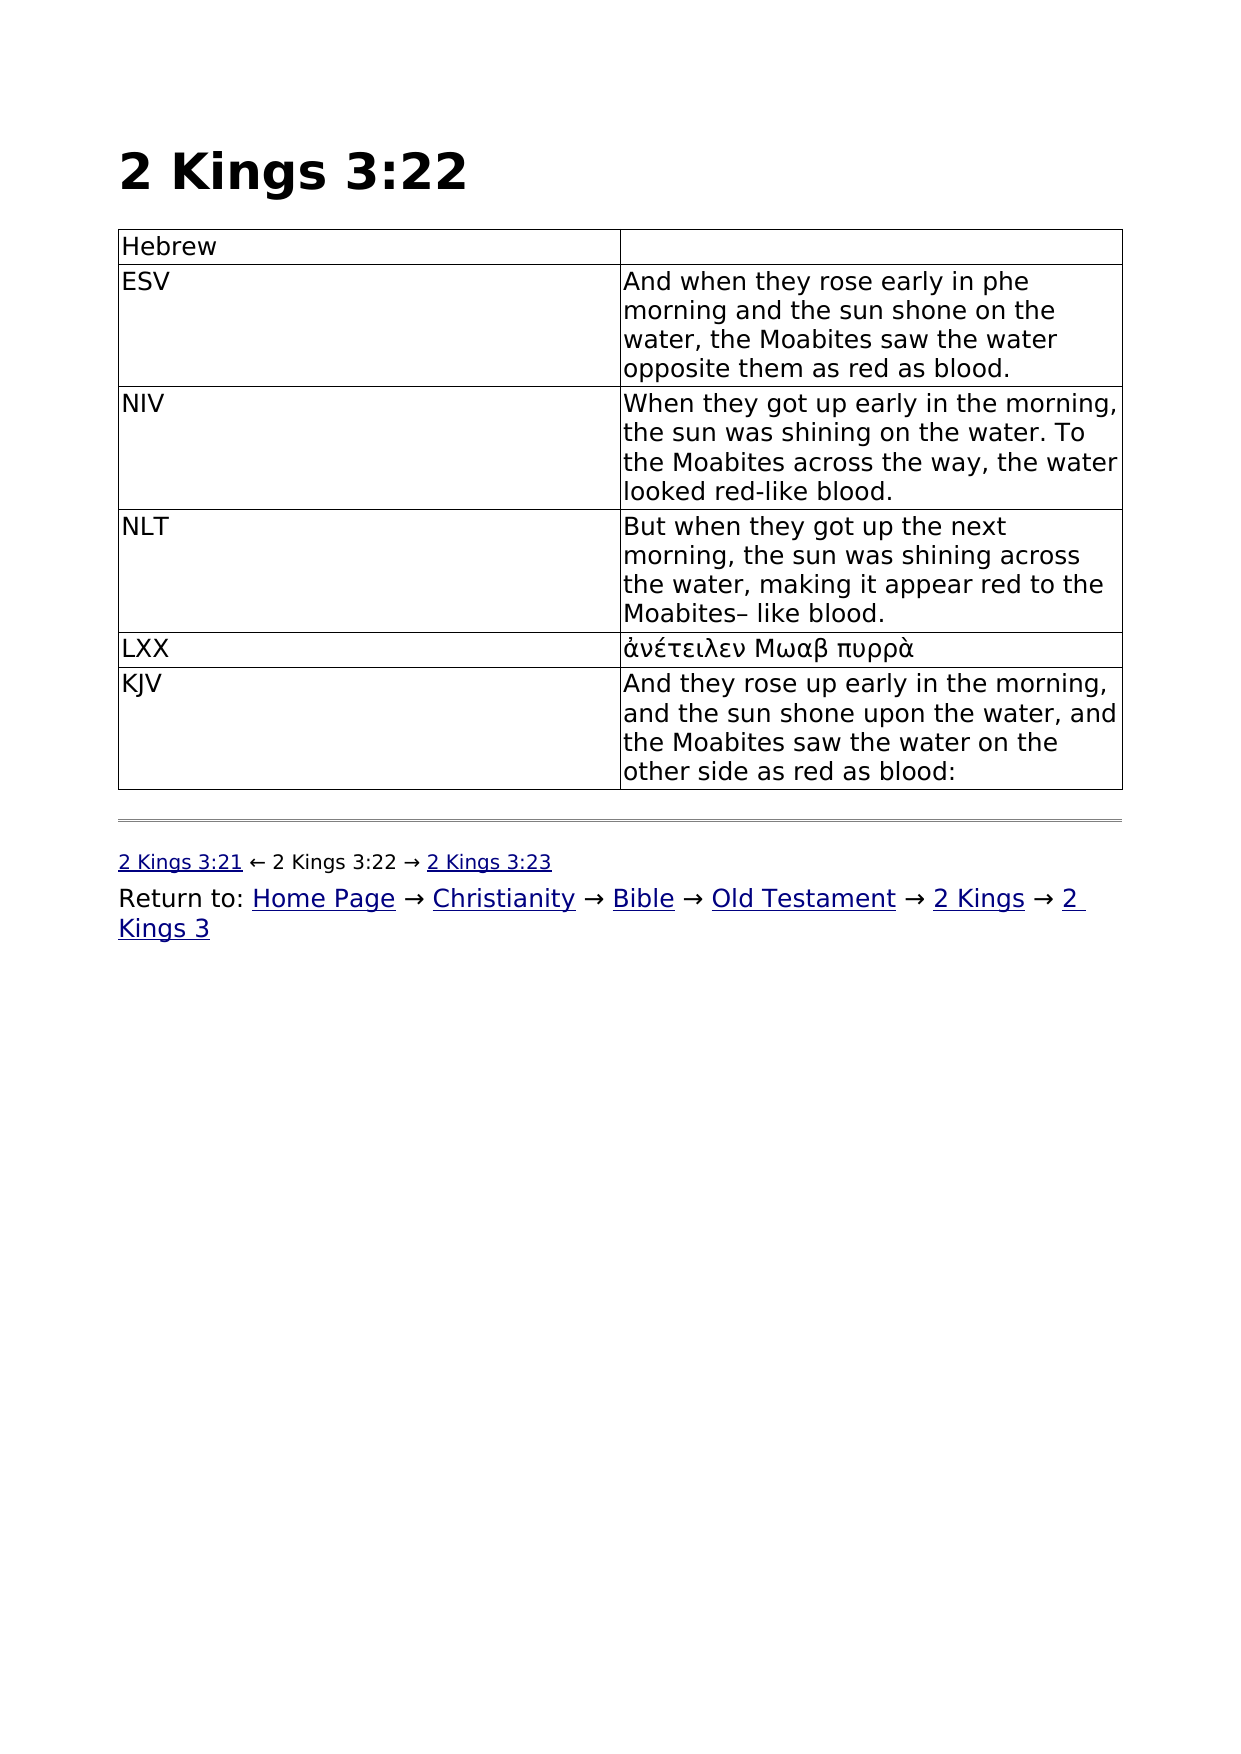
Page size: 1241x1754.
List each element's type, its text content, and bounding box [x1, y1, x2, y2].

table_cell KJV [119, 668, 620, 789]
table_cell ESV [119, 265, 620, 386]
table_cell LXX [119, 633, 620, 667]
table_cell And they rose up early in the morning, and the sun shone upon the water, and the Moabites saw the water on the other side as red as blood: [621, 668, 1122, 789]
text Return to: Home Page → Christianity → Bible → Old Testament → 2 Kings → 2 Kings 3 [118, 884, 1122, 943]
table_cell ἀνέτειλεν Μωαβ πυρρὰ [621, 633, 1122, 667]
table_cell NIV [119, 387, 620, 509]
subtitle 2 Kings 3:22 [118, 143, 1122, 201]
table_cell When they got up early in the morning, the sun was shining on the water. To the Moabites across the way, the water looked red-like blood. [621, 387, 1122, 509]
table_cell But when they got up the next morning, the sun was shining across the water, making it appear red to the Moabites– like blood. [621, 510, 1122, 632]
text 2 Kings 3:21 ← 2 Kings 3:22 → 2 Kings 3:23 [118, 851, 1122, 884]
table_cell NLT [119, 510, 620, 632]
table_cell And when they rose early in phe morning and the sun shone on the water, the Moabites saw the water opposite them as red as blood. [621, 265, 1122, 386]
table_header [621, 230, 1122, 264]
table_header Hebrew [119, 230, 620, 264]
